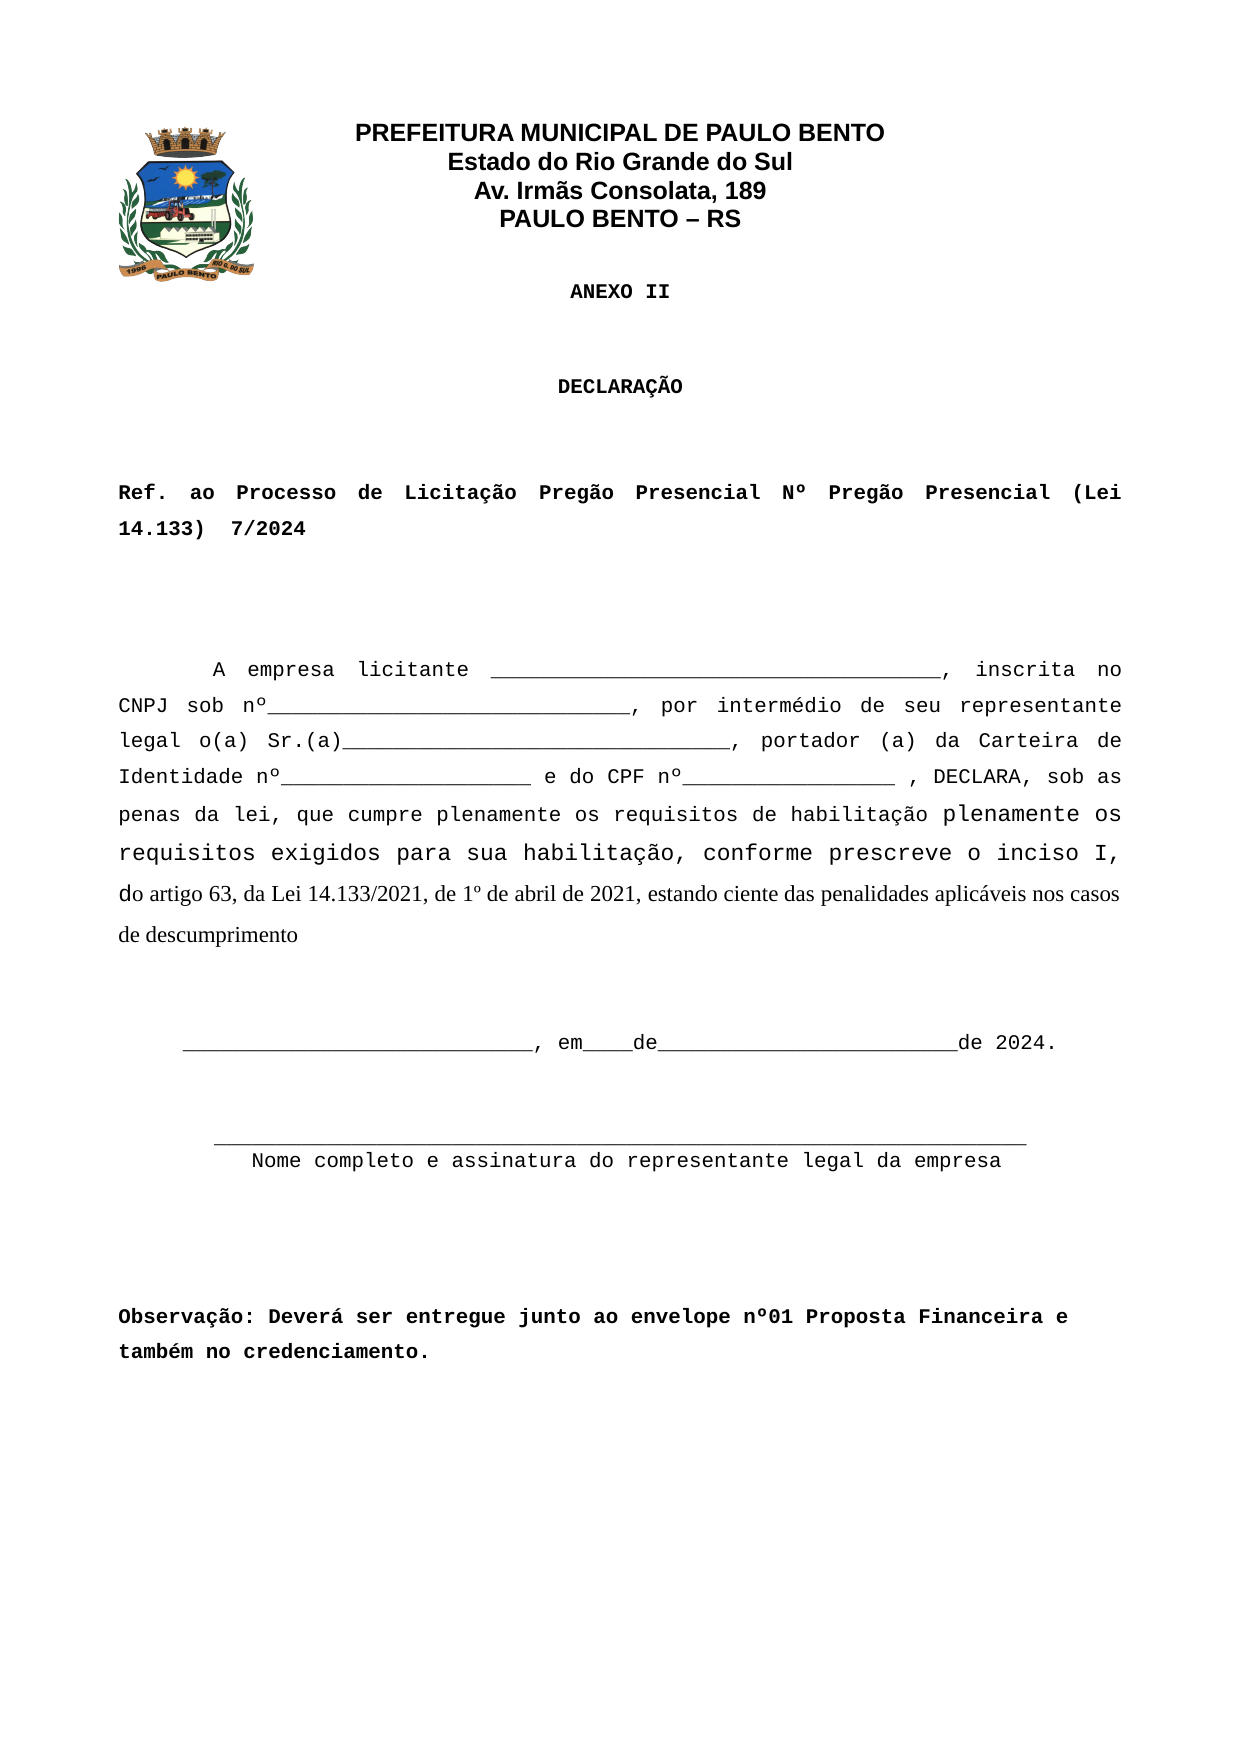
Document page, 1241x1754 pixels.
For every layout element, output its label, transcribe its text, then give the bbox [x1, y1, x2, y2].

text Observação: Deverá ser entregue junto ao envelope nº01 Proposta Financeira e também no credenciamento. [118, 1306, 1122, 1365]
text Nome completo e assinatura do representante legal da empresa [118, 1150, 1122, 1174]
text _________________________________________________________________ [118, 1126, 1122, 1150]
picture [118, 126, 254, 282]
text Ref. ao Processo de Licitação Pregão Presencial Nº Pregão Presencial (Lei 14.133) 7/2024 [118, 482, 1122, 541]
text ____________________________, em____de________________________de 2024. [118, 1032, 1122, 1055]
text DECLARAÇÃO [118, 376, 1122, 400]
text A empresa licitante ____________________________________, inscrita no CNPJ sob nº_____________________________, por intermédio de seu representante legal o(a) Sr.(a)_______________________________, portador (a) da Carteira de Identidade nº____________________ e do CPF nº_________________ , DECLARA, sob as penas da lei, que cumpre plenamente os requisitos de habilitação plenamente os requisitos exigidos para sua habilitação, conforme prescreve o inciso I, do artigo 63, da Lei 14.133/2021, de 1º de abril de 2021, estando ciente das penalidades aplicáveis nos casos de descumprimento [118, 659, 1122, 948]
text ANEXO II [118, 262, 1122, 305]
